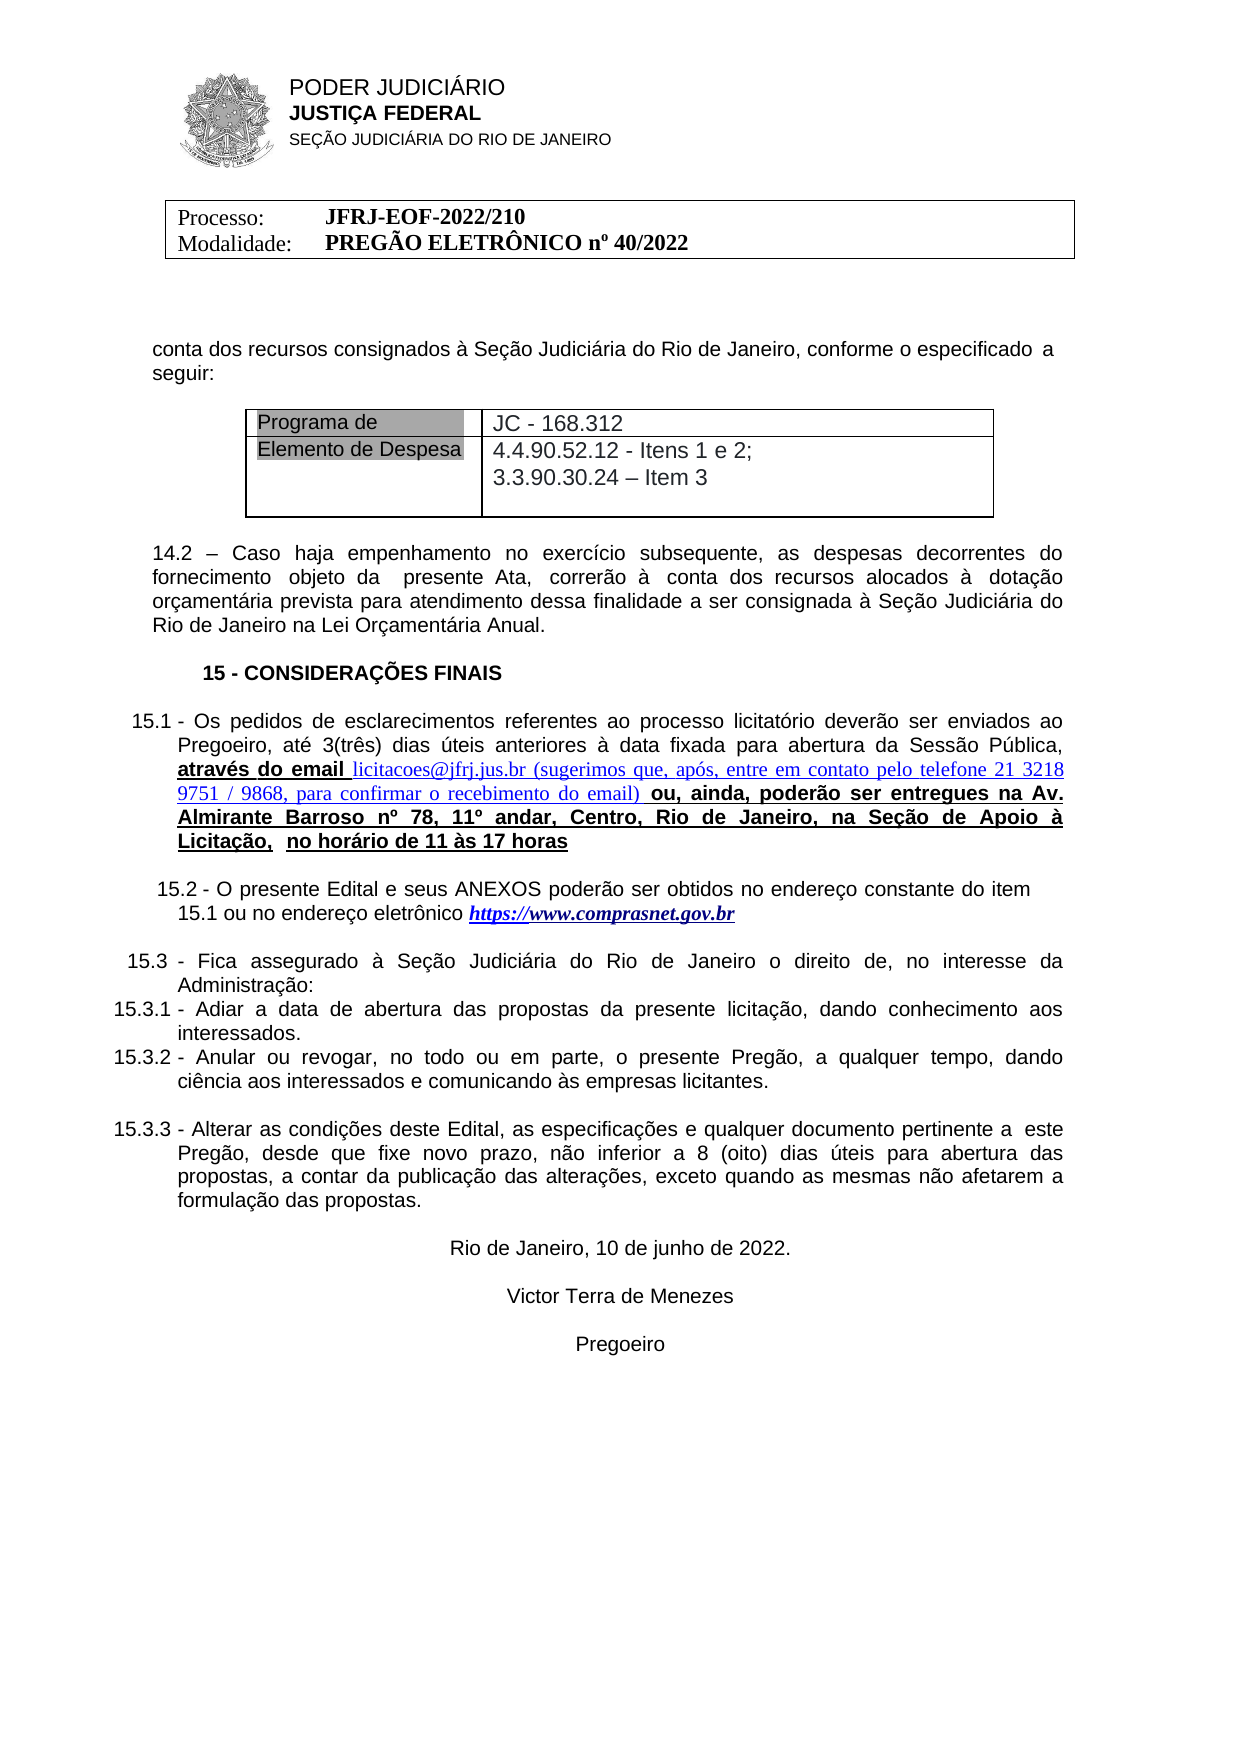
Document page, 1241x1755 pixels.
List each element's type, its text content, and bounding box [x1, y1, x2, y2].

table_header [464, 410, 481, 436]
list - Os pedidos de esclarecimentos referentes ao processo licitatório deverão ser enviados ao Pregoeiro, até 3(três) dias úteis anteriores à data fixada para abertura da Sessão Pública, através do email licitacoes@jfrj.jus.br (sugerimos que, após, entre em contato pelo telefone 21 3218 9751 / 9868, para confirmar o recebimento do email) ou, ainda, poderão ser entregues na Av. Almirante Barroso nº 78, 11º andar, Centro, Rio de Janeiro, na Seção de Apoio à Licitação, no horário de 11 às 17 horas [152, 709, 1064, 853]
text Rio de Janeiro, 10 de junho de 2022. [432, 1236, 809, 1260]
table_cell 4.4.90.52.12 - Itens 1 e 2; 3.3.90.30.24 – Item 3 [483, 437, 993, 516]
table_cell [247, 460, 481, 516]
text 15.1 ou no endereço eletrônico https://www.comprasnet.gov.br [177, 901, 1088, 925]
table_header [247, 410, 257, 436]
table_cell [464, 437, 481, 460]
list - Adiar a data de abertura das propostas da presente licitação, dando conhecimento aos interessados. [152, 997, 1063, 1045]
list - CONSIDERAÇÕES FINAIS [202, 661, 1088, 685]
list - Anular ou revogar, no todo ou em parte, o presente Pregão, a qualquer tempo, dando ciência aos interessados e comunicando às empresas licitantes. [152, 1045, 1064, 1093]
text conta dos recursos consignados à Seção Judiciária do Rio de Janeiro, conforme o especificado a seguir: [152, 337, 1063, 384]
table_header Programa de Trabalho [257, 410, 464, 436]
table_cell [247, 437, 257, 460]
table_header JC - 168.312 [483, 410, 993, 436]
text 14.2 – Caso haja empenhamento no exercício subsequente, as despesas decorrentes do fornecimento objeto da presente Ata, correrão à conta dos recursos alocados à dotação orçamentária prevista para atendimento dessa finalidade a ser consignada à Seção Judiciária do Rio de Janeiro na Lei Orçamentária Anual. [152, 541, 1063, 637]
text Victor Terra de Menezes Pregoeiro [506, 1284, 734, 1356]
list - Alterar as condições deste Edital, as especificações e qualquer documento pertinente a este Pregão, desde que fixe novo prazo, não inferior a 8 (oito) dias úteis para abertura das propostas, a contar da publicação das alterações, exceto quando as mesmas não afetarem a formulação das propostas. [152, 1116, 1064, 1212]
table_cell Elemento de Despesa [257, 437, 464, 460]
list - O presente Edital e seus ANEXOS poderão ser obtidos no endereço constante do item [177, 877, 1088, 901]
list - Fica assegurado à Seção Judiciária do Rio de Janeiro o direito de, no interesse da Administração: [152, 949, 1064, 997]
